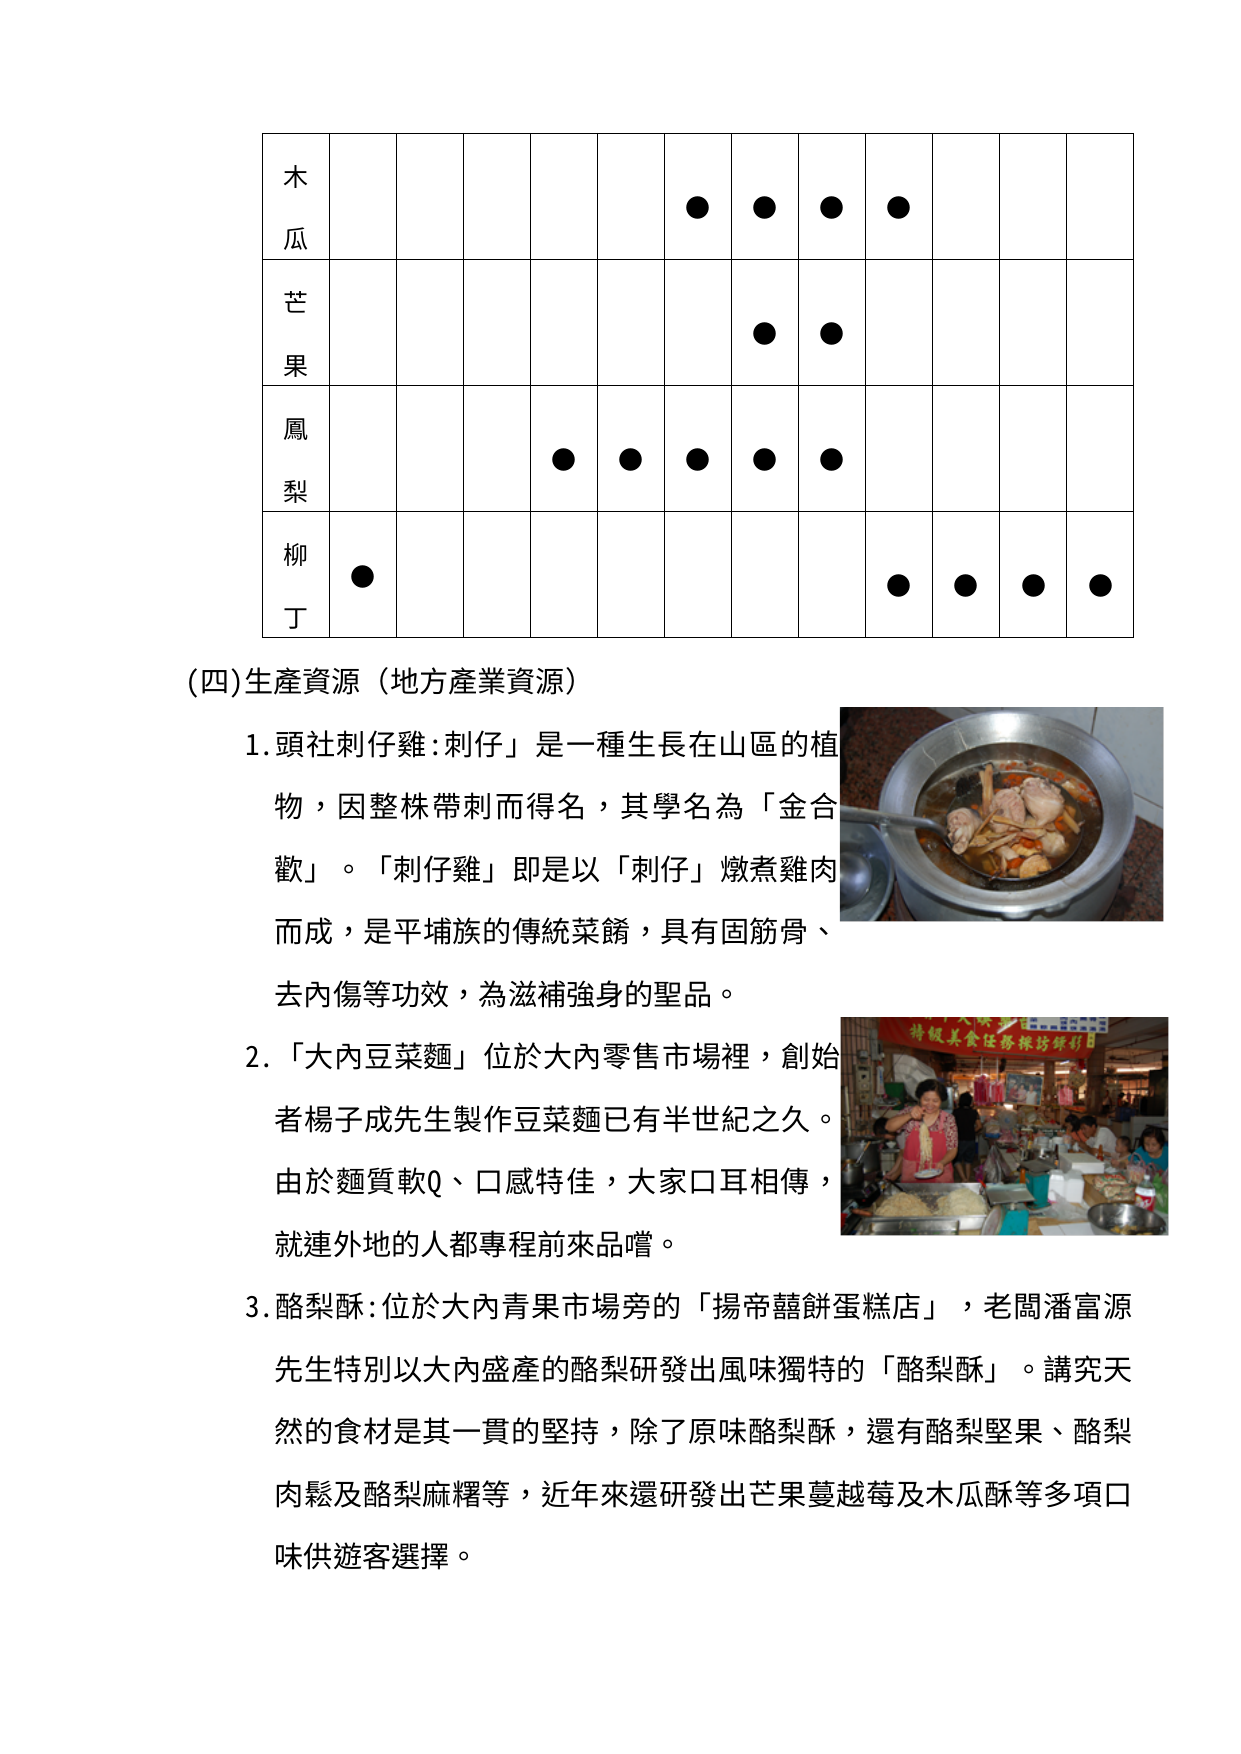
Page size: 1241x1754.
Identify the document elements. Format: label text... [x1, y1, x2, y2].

table_cell ● [799, 134, 865, 259]
table_cell [598, 134, 664, 259]
table_cell [866, 386, 932, 511]
table_cell [397, 260, 463, 385]
table_cell [531, 260, 597, 385]
table_cell [464, 512, 530, 637]
text 3.酪梨酥:位於大內青果市場旁的「揚帝囍餅蛋糕店」，老闆潘富源先生特別以大內盛產的酪梨研發出風味獨特的「酪梨酥」。講究天然的食材是其一貫的堅持，除了原味酪梨酥，還有酪梨堅果、酪梨肉鬆及酪梨麻糬等，近年來還研發出芒果蔓越莓及木瓜酥等多項口味供遊客選擇。 [245, 1263, 1134, 1576]
table_cell ● [531, 386, 597, 511]
table_cell [1000, 134, 1066, 259]
table_cell [397, 134, 463, 259]
table_cell ● [1067, 512, 1133, 637]
table_cell ● [732, 134, 798, 259]
text 1.頭社刺仔雞:刺仔」是一種生長在山區的植物，因整株帶刺而得名，其學名為「金合歡」。「刺仔雞」即是以「刺仔」燉煮雞肉而成，是平埔族的傳統菜餚，具有固筋骨、去內傷等功效，為滋補強身的聖品。 [245, 701, 1134, 1013]
table_cell ● [732, 260, 798, 385]
table_cell ● [799, 260, 865, 385]
table_cell [464, 134, 530, 259]
table_cell 芒果 [263, 260, 329, 385]
table_cell ● [799, 386, 865, 511]
table_cell [665, 512, 731, 637]
table_cell [866, 260, 932, 385]
table_cell [1000, 386, 1066, 511]
text (四)生產資源（地方產業資源） [142, 638, 1134, 701]
table_cell [799, 512, 865, 637]
table_cell [1067, 260, 1133, 385]
table_cell [933, 260, 999, 385]
table_cell [397, 386, 463, 511]
table_cell [330, 134, 396, 259]
table_cell [464, 386, 530, 511]
table_cell ● [866, 134, 932, 259]
table_cell ● [732, 386, 798, 511]
table_cell [531, 134, 597, 259]
table_cell [1067, 134, 1133, 259]
table_cell [598, 512, 664, 637]
text 2.「大內豆菜麵」位於大內零售市場裡，創始者楊子成先生製作豆菜麵已有半世紀之久。由於麵質軟Q、口感特佳，大家口耳相傳，就連外地的人都專程前來品嚐。 [245, 1013, 1134, 1263]
table_cell [464, 260, 530, 385]
table_cell ● [665, 134, 731, 259]
table_cell [732, 512, 798, 637]
table_cell [1000, 260, 1066, 385]
table_cell ● [933, 512, 999, 637]
table_cell ● [598, 386, 664, 511]
table_cell ● [866, 512, 932, 637]
table_cell ● [1000, 512, 1066, 637]
table_cell 鳳梨 [263, 386, 329, 511]
table_cell [397, 512, 463, 637]
table_cell 木瓜 [263, 134, 329, 259]
table_cell 柳丁 [263, 512, 329, 637]
table_cell ● [665, 386, 731, 511]
table_cell [1067, 386, 1133, 511]
table_cell [531, 512, 597, 637]
table_cell [665, 260, 731, 385]
table_cell [330, 386, 396, 511]
table_cell [598, 260, 664, 385]
table_cell [330, 260, 396, 385]
table_cell ● [330, 512, 396, 637]
table_cell [933, 386, 999, 511]
table_cell [933, 134, 999, 259]
